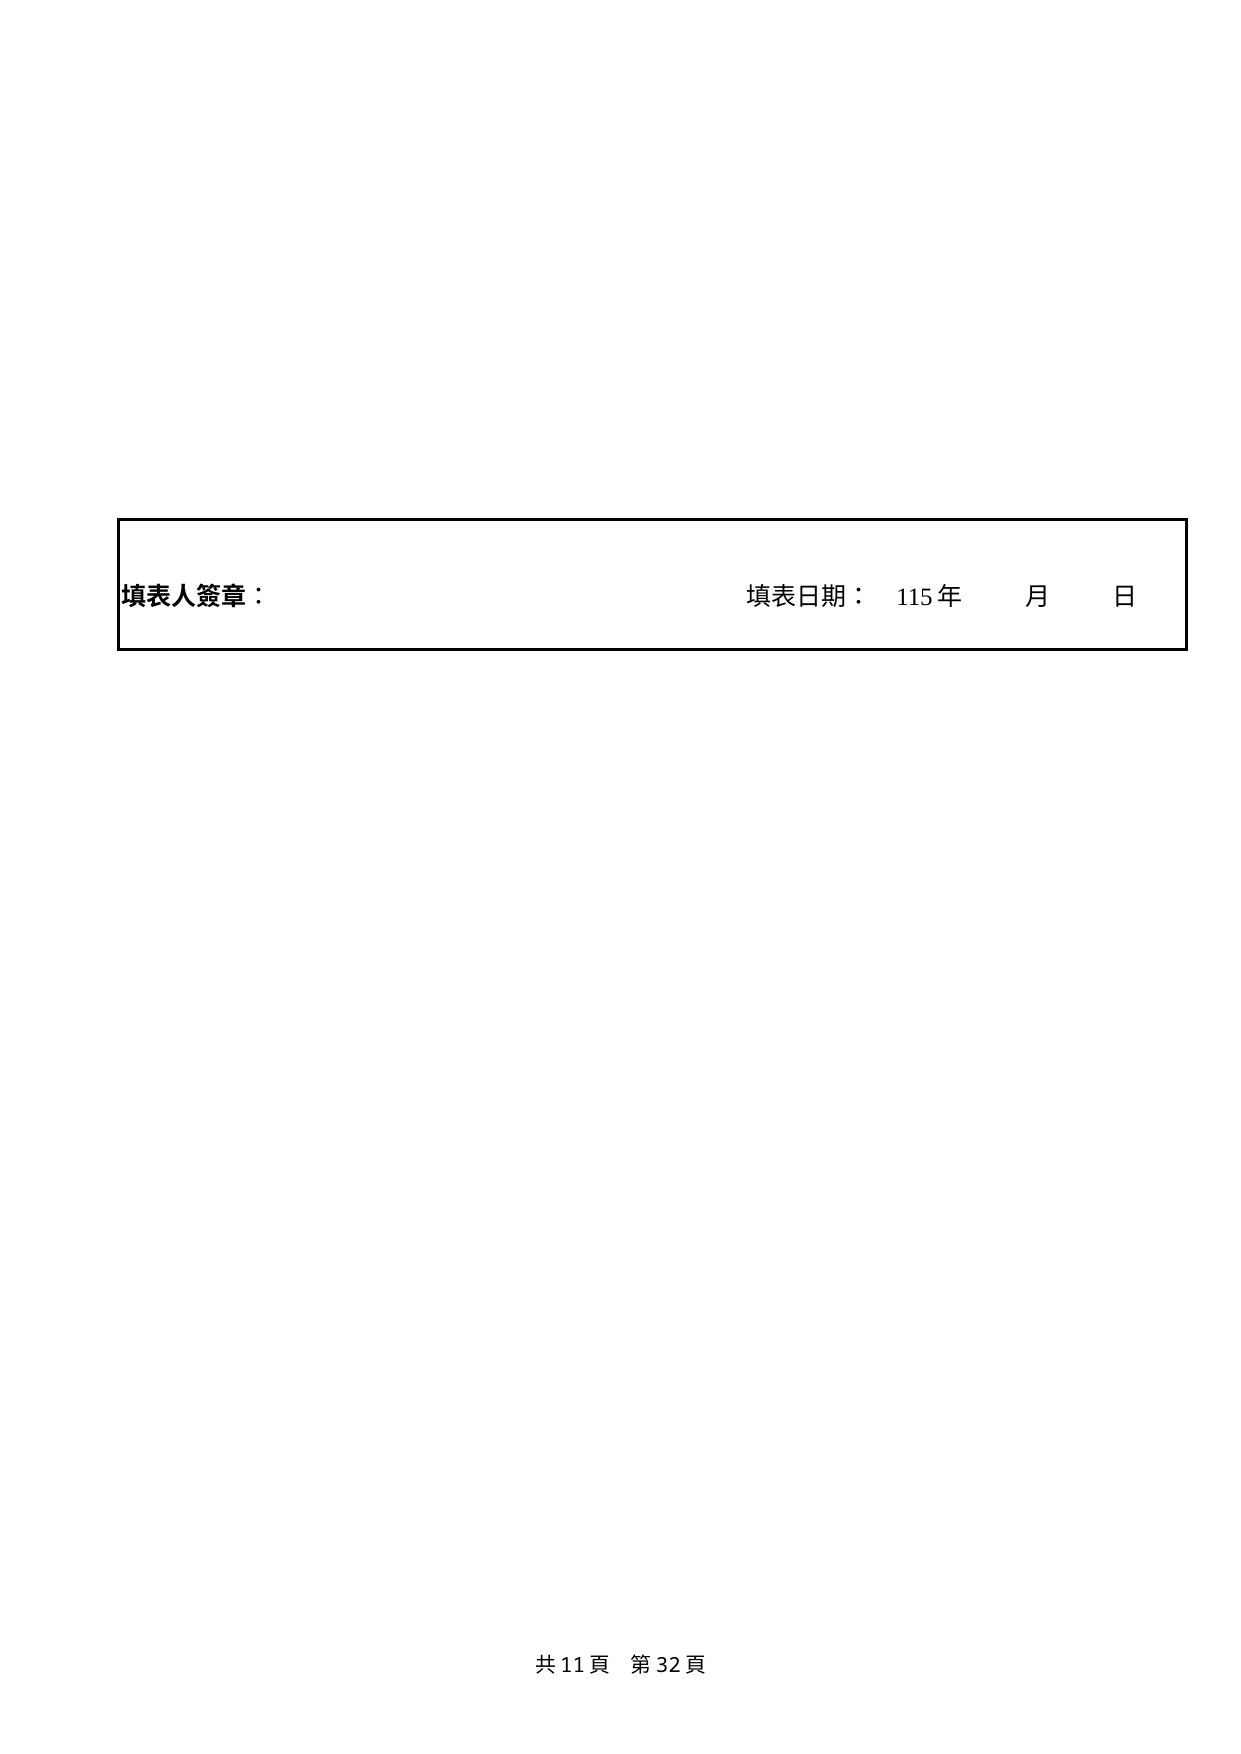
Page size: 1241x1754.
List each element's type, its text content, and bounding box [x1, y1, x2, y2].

table_cell 填表人簽章： 填表日期： 115年 月 日 [120, 521, 1185, 648]
